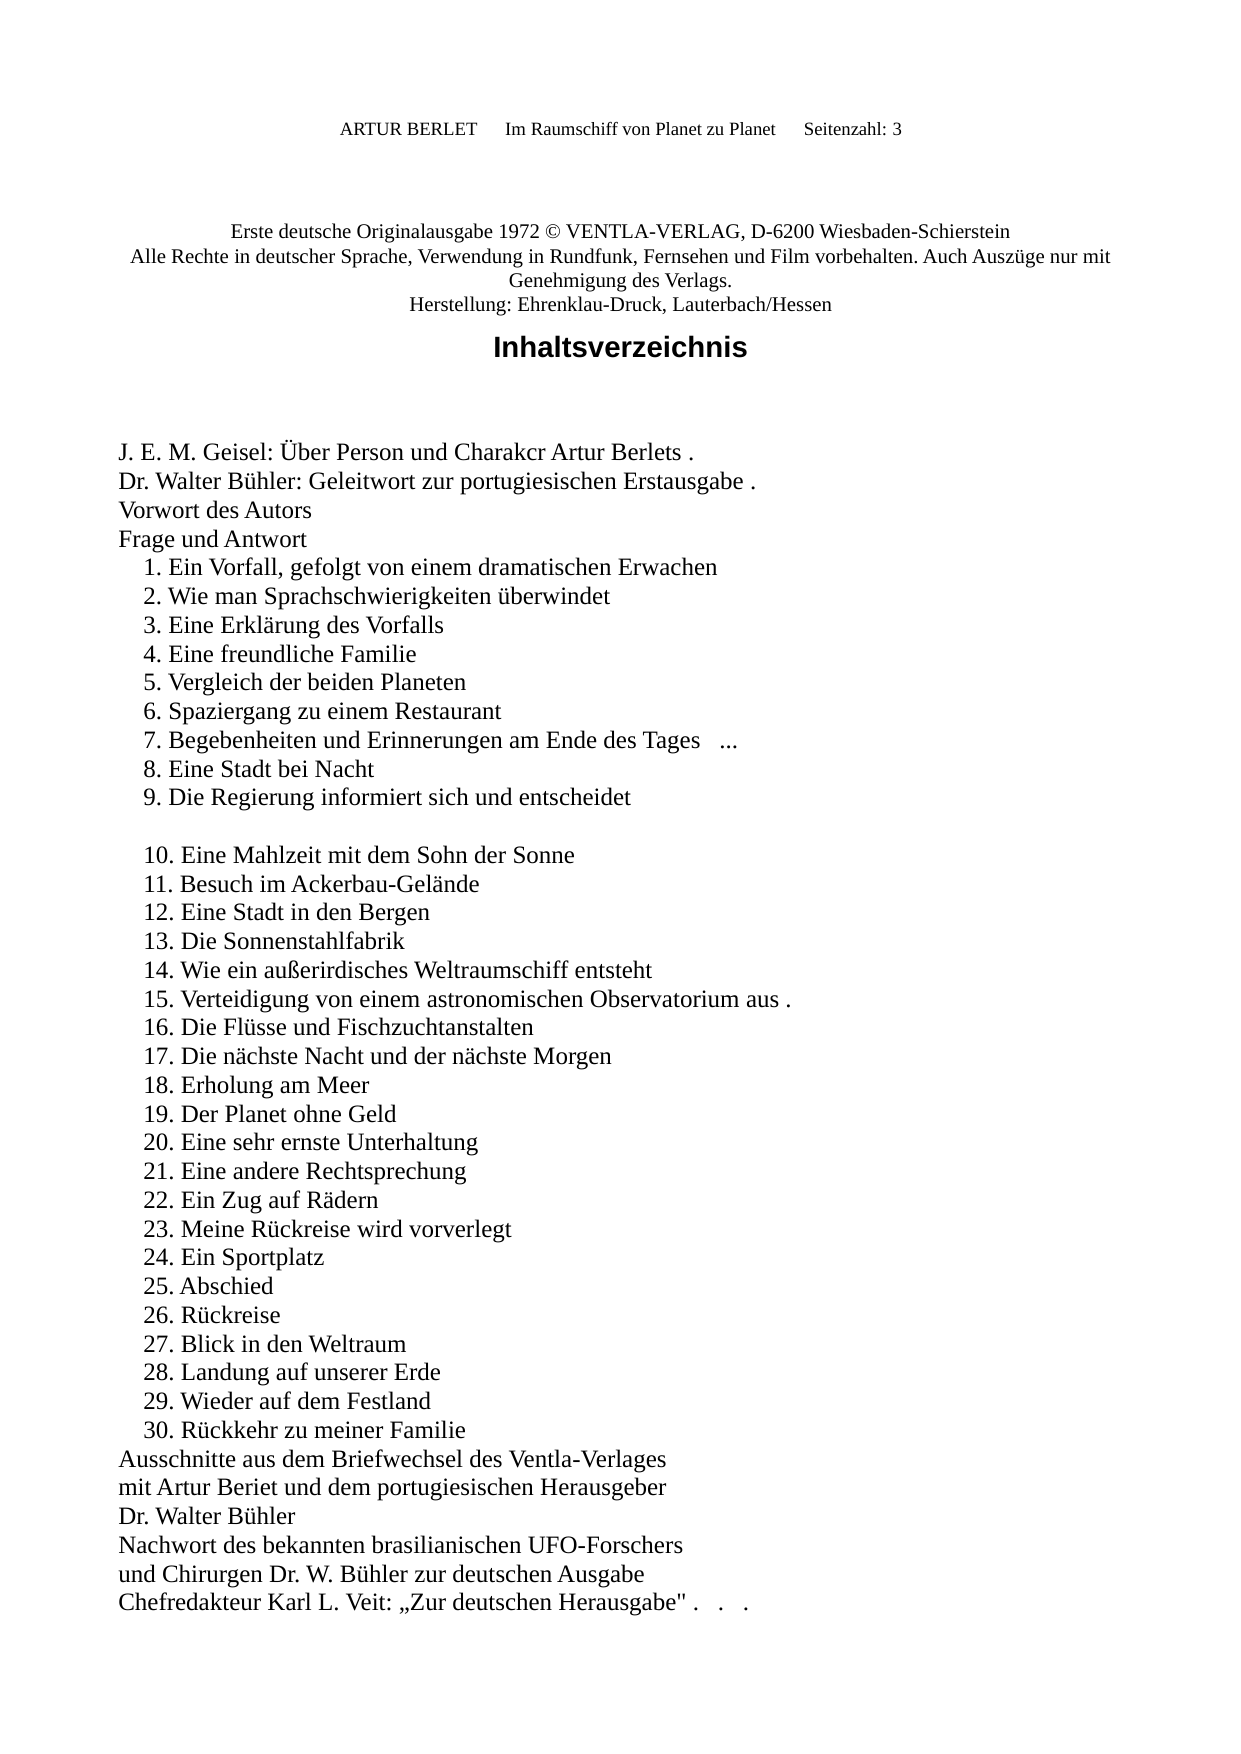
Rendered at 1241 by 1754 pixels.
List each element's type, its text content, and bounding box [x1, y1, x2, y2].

text J. E. M. Geisel: Über Person und Charakcr Artur Berlets . [118, 437, 1123, 466]
text 12. Eine Stadt in den Bergen [118, 897, 1123, 926]
text 28. Landung auf unserer Erde [118, 1357, 1123, 1386]
text 4. Eine freundliche Familie [118, 639, 1123, 667]
text 22. Ein Zug auf Rädern [118, 1185, 1123, 1214]
text 20. Eine sehr ernste Unterhaltung [118, 1127, 1123, 1156]
text 29. Wieder auf dem Festland [118, 1386, 1123, 1415]
text 19. Der Planet ohne Geld [118, 1099, 1123, 1127]
text Chefredakteur Karl L. Veit: „Zur deutschen Herausgabe" . . . [118, 1587, 1123, 1616]
text 30. Rückkehr zu meiner Familie [118, 1415, 1123, 1444]
text 8. Eine Stadt bei Nacht [118, 754, 1123, 782]
text 16. Die Flüsse und Fischzuchtanstalten [118, 1012, 1123, 1041]
text Vorwort des Autors [118, 495, 1123, 524]
subtitle Inhaltsverzeichnis [118, 330, 1123, 364]
text 13. Die Sonnenstahlfabrik [118, 926, 1123, 955]
text 11. Besuch im Ackerbau-Gelände [118, 869, 1123, 897]
text 27. Blick in den Weltraum [118, 1329, 1123, 1357]
text 7. Begebenheiten und Erinnerungen am Ende des Tages ... [118, 725, 1123, 754]
text und Chirurgen Dr. W. Bühler zur deutschen Ausgabe [118, 1559, 1123, 1587]
text 14. Wie ein außerirdisches Weltraumschiff entsteht [118, 955, 1123, 984]
text mit Artur Beriet und dem portugiesischen Herausgeber [118, 1472, 1123, 1501]
text Alle Rechte in deutscher Sprache, Verwendung in Rundfunk, Fernsehen und Film vorbehalten. Auch Auszüge nur mit Genehmigung des Verlags. [118, 243, 1123, 292]
text 21. Eine andere Rechtsprechung [118, 1156, 1123, 1185]
text Erste deutsche Originalausgabe 1972 © VENTLA-VERLAG, D-6200 Wiesbaden-Schierstein [118, 219, 1123, 243]
text 26. Rückreise [118, 1300, 1123, 1329]
text Frage und Antwort [118, 524, 1123, 552]
text 9. Die Regierung informiert sich und entscheidet [118, 782, 1123, 811]
text 18. Erholung am Meer [118, 1070, 1123, 1099]
text 3. Eine Erklärung des Vorfalls [118, 610, 1123, 639]
text Ausschnitte aus dem Briefwechsel des Ventla-Verlages [118, 1444, 1123, 1472]
text Dr. Walter Bühler [118, 1501, 1123, 1530]
text Nachwort des bekannten brasilianischen UFO-Forschers [118, 1530, 1123, 1559]
text 2. Wie man Sprachschwierigkeiten überwindet [118, 581, 1123, 610]
text 25. Abschied [118, 1271, 1123, 1300]
text 5. Vergleich der beiden Planeten [118, 667, 1123, 696]
text 15. Verteidigung von einem astronomischen Observatorium aus . [118, 984, 1123, 1012]
text 23. Meine Rückreise wird vorverlegt [118, 1214, 1123, 1242]
text 10. Eine Mahlzeit mit dem Sohn der Sonne [118, 840, 1123, 869]
text 6. Spaziergang zu einem Restaurant [118, 696, 1123, 725]
text Herstellung: Ehrenklau-Druck, Lauterbach/Hessen [118, 292, 1123, 316]
text 1. Ein Vorfall, gefolgt von einem dramatischen Erwachen [118, 552, 1123, 581]
text 17. Die nächste Nacht und der nächste Morgen [118, 1041, 1123, 1070]
text Dr. Walter Bühler: Geleitwort zur portugiesischen Erstausgabe . [118, 466, 1123, 495]
text 24. Ein Sportplatz [118, 1242, 1123, 1271]
